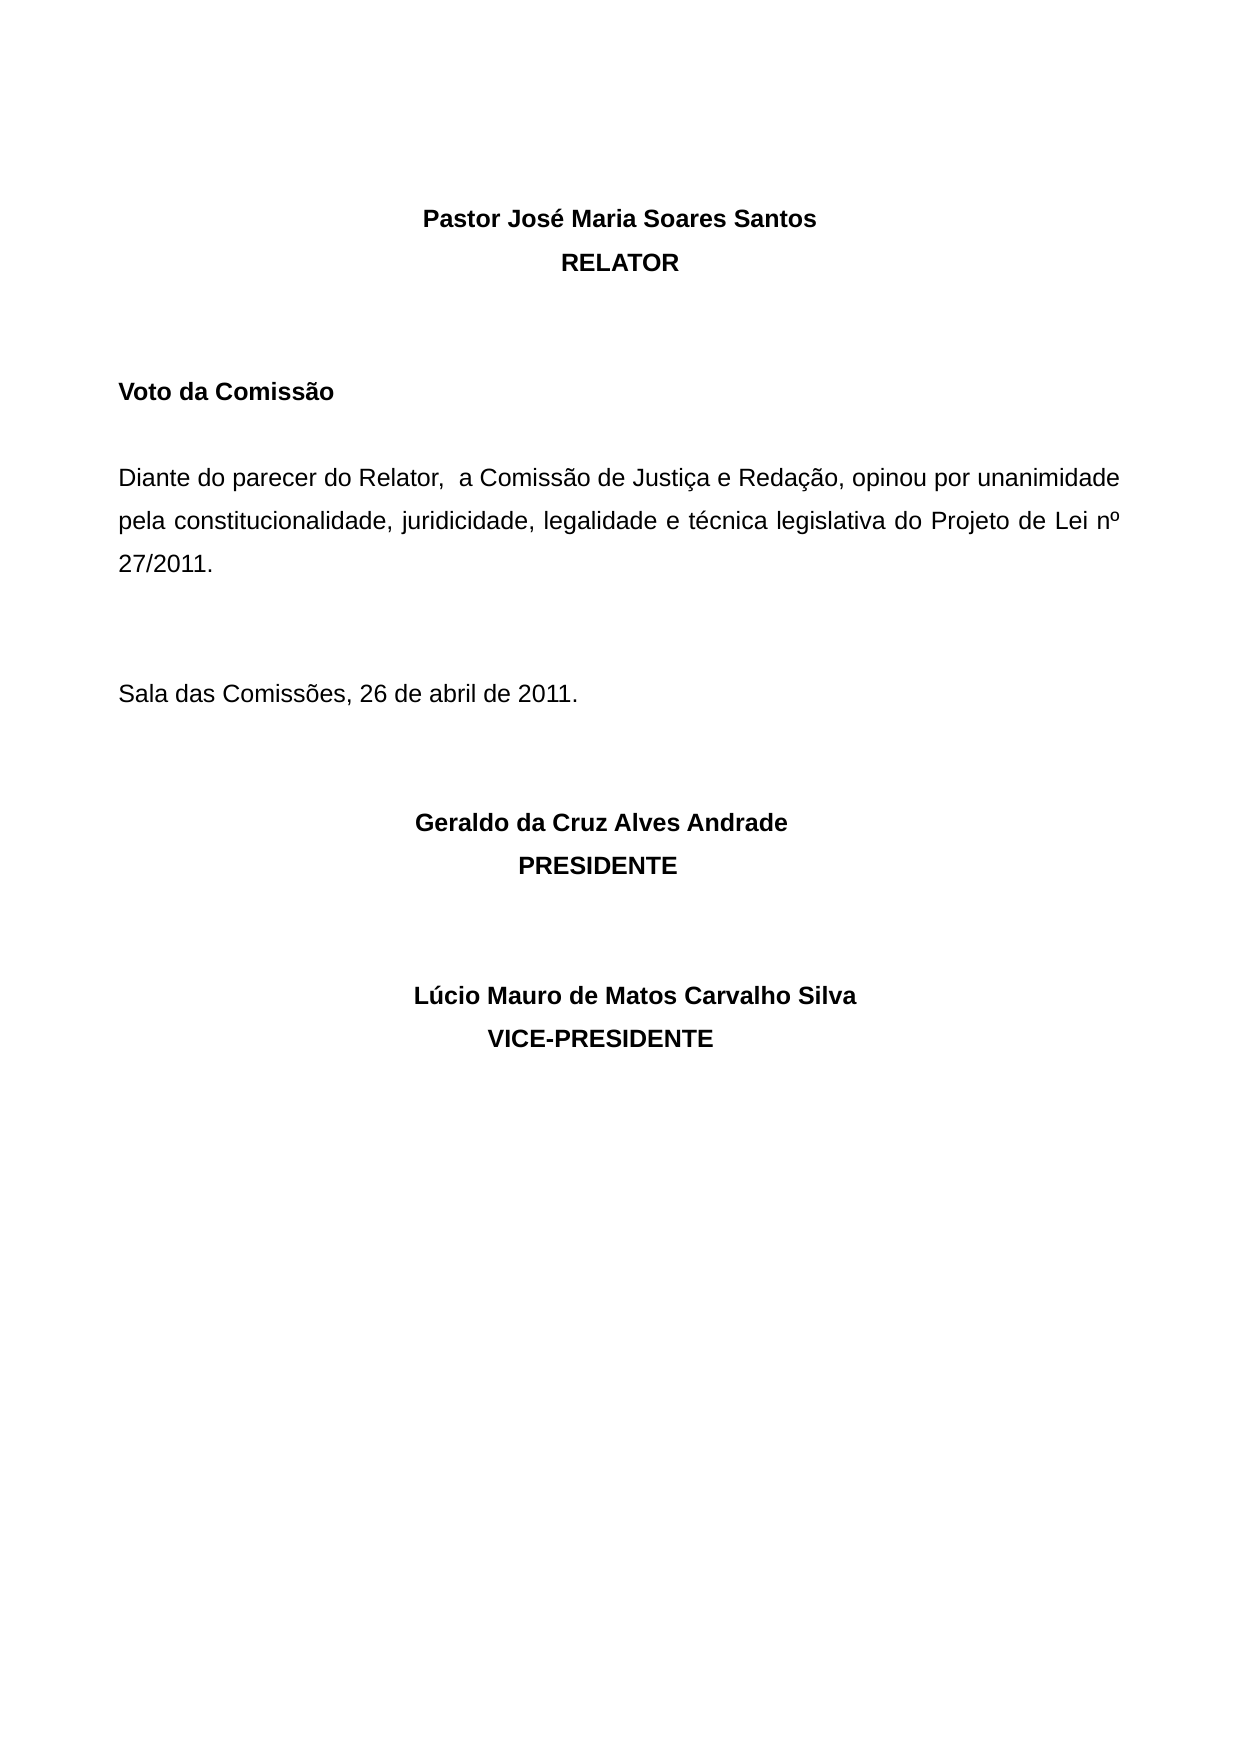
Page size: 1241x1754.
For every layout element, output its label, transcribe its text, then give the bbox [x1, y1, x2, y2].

text RELATOR [81, 247, 1122, 276]
text Geraldo da Cruz Alves Andrade [81, 808, 1122, 837]
text Pastor José Maria Soares Santos [81, 204, 1122, 233]
text Lúcio Mauro de Matos Carvalho Silva [81, 981, 1122, 1009]
text Diante do parecer do Relator, a Comissão de Justiça e Redação, opinou por unanimidade pela constitucionalidade, juridicidade, legalidade e técnica legislativa do Projeto de Lei nº 27/2011. [81, 463, 1122, 578]
text VICE-PRESIDENTE [81, 1024, 1122, 1052]
text PRESIDENTE [81, 851, 1122, 880]
text Voto da Comissão [81, 377, 1122, 406]
text Sala das Comissões, 26 de abril de 2011. [81, 679, 1122, 707]
